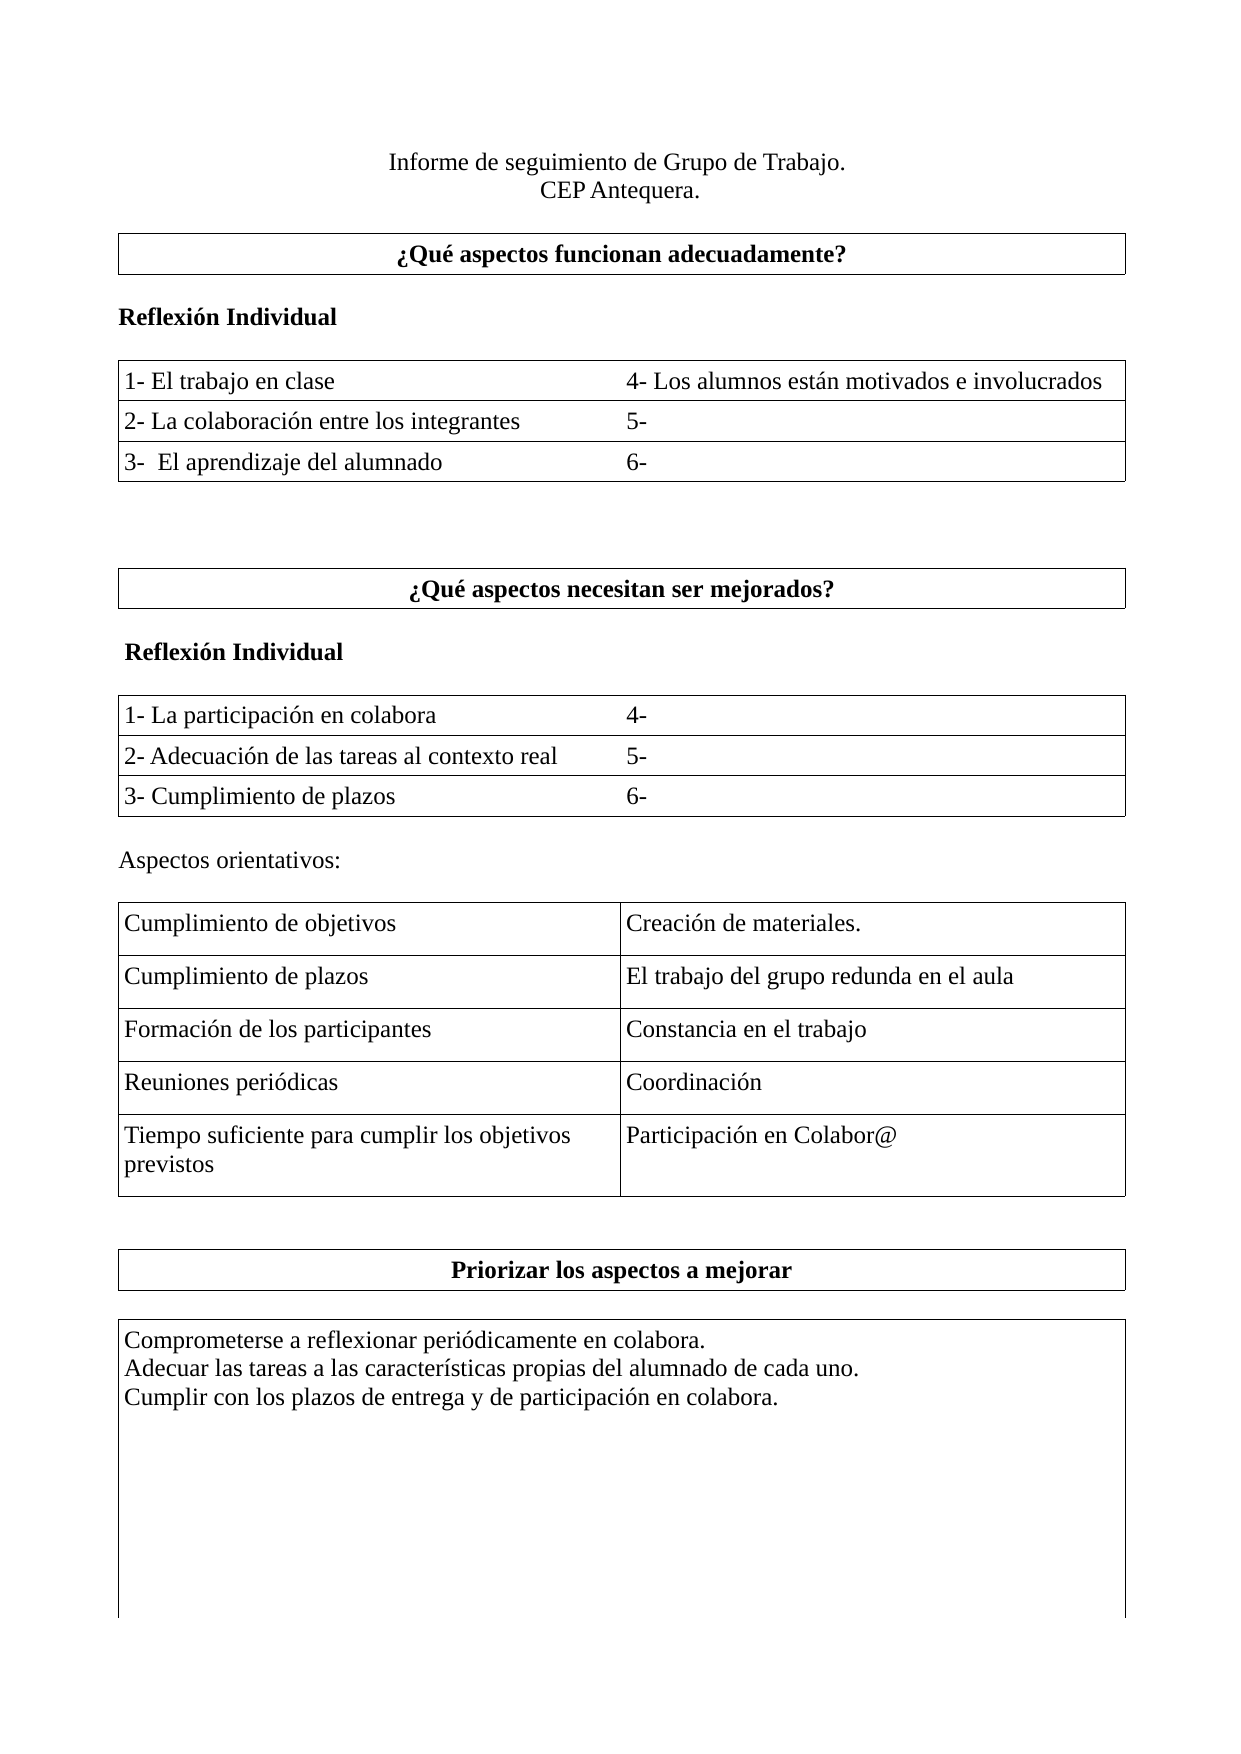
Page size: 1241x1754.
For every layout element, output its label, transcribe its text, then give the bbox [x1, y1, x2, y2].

table_header 1- El trabajo en clase [119, 361, 620, 400]
table_cell Coordinación [621, 1062, 1125, 1114]
table_header Creación de materiales. [621, 903, 1125, 955]
table_header 1- La participación en colabora [119, 696, 620, 735]
table_cell 3- El aprendizaje del alumnado [119, 442, 620, 481]
table_cell Cumplimiento de plazos [119, 956, 620, 1008]
table_header 4- [620, 696, 1125, 735]
table_cell 3- Cumplimiento de plazos [119, 776, 620, 816]
table_cell Tiempo suficiente para cumplir los objetivos previstos [119, 1115, 620, 1196]
table_header Cumplimiento de objetivos [119, 903, 620, 955]
table_cell 2- La colaboración entre los integrantes [119, 401, 620, 441]
table_cell Constancia en el trabajo [621, 1009, 1125, 1061]
text Aspectos orientativos: [118, 845, 1122, 873]
table_header ¿Qué aspectos necesitan ser mejorados? [119, 569, 1125, 608]
text Informe de seguimiento de Grupo de Trabajo. [118, 147, 1122, 176]
text Reflexión Individual [118, 637, 1122, 666]
table_cell [119, 1537, 1125, 1577]
text CEP Antequera. [118, 176, 1122, 204]
table_cell [119, 1457, 1125, 1497]
table_cell [119, 1578, 1125, 1618]
table_cell [119, 1417, 1125, 1457]
table_cell Formación de los participantes [119, 1009, 620, 1061]
table_header ¿Qué aspectos funcionan adecuadamente? [119, 234, 1125, 273]
text Reflexión Individual [118, 302, 1122, 331]
table_cell Participación en Colabor@ [621, 1115, 1125, 1196]
table_cell 6- [620, 442, 1125, 481]
table_cell [119, 1497, 1125, 1537]
table_header Priorizar los aspectos a mejorar [119, 1250, 1125, 1290]
table_header Comprometerse a reflexionar periódicamente en colabora. Adecuar las tareas a las características propias del alumnado de cada uno. Cumplir con los plazos de entrega y de participación en colabora. [119, 1320, 1125, 1417]
table_header 4- Los alumnos están motivados e involucrados [620, 361, 1125, 400]
table_cell Reuniones periódicas [119, 1062, 620, 1114]
table_cell 2- Adecuación de las tareas al contexto real [119, 736, 620, 775]
table_cell El trabajo del grupo redunda en el aula [621, 956, 1125, 1008]
table_cell 5- [620, 736, 1125, 775]
table_cell 5- [620, 401, 1125, 441]
table_cell 6- [620, 776, 1125, 816]
